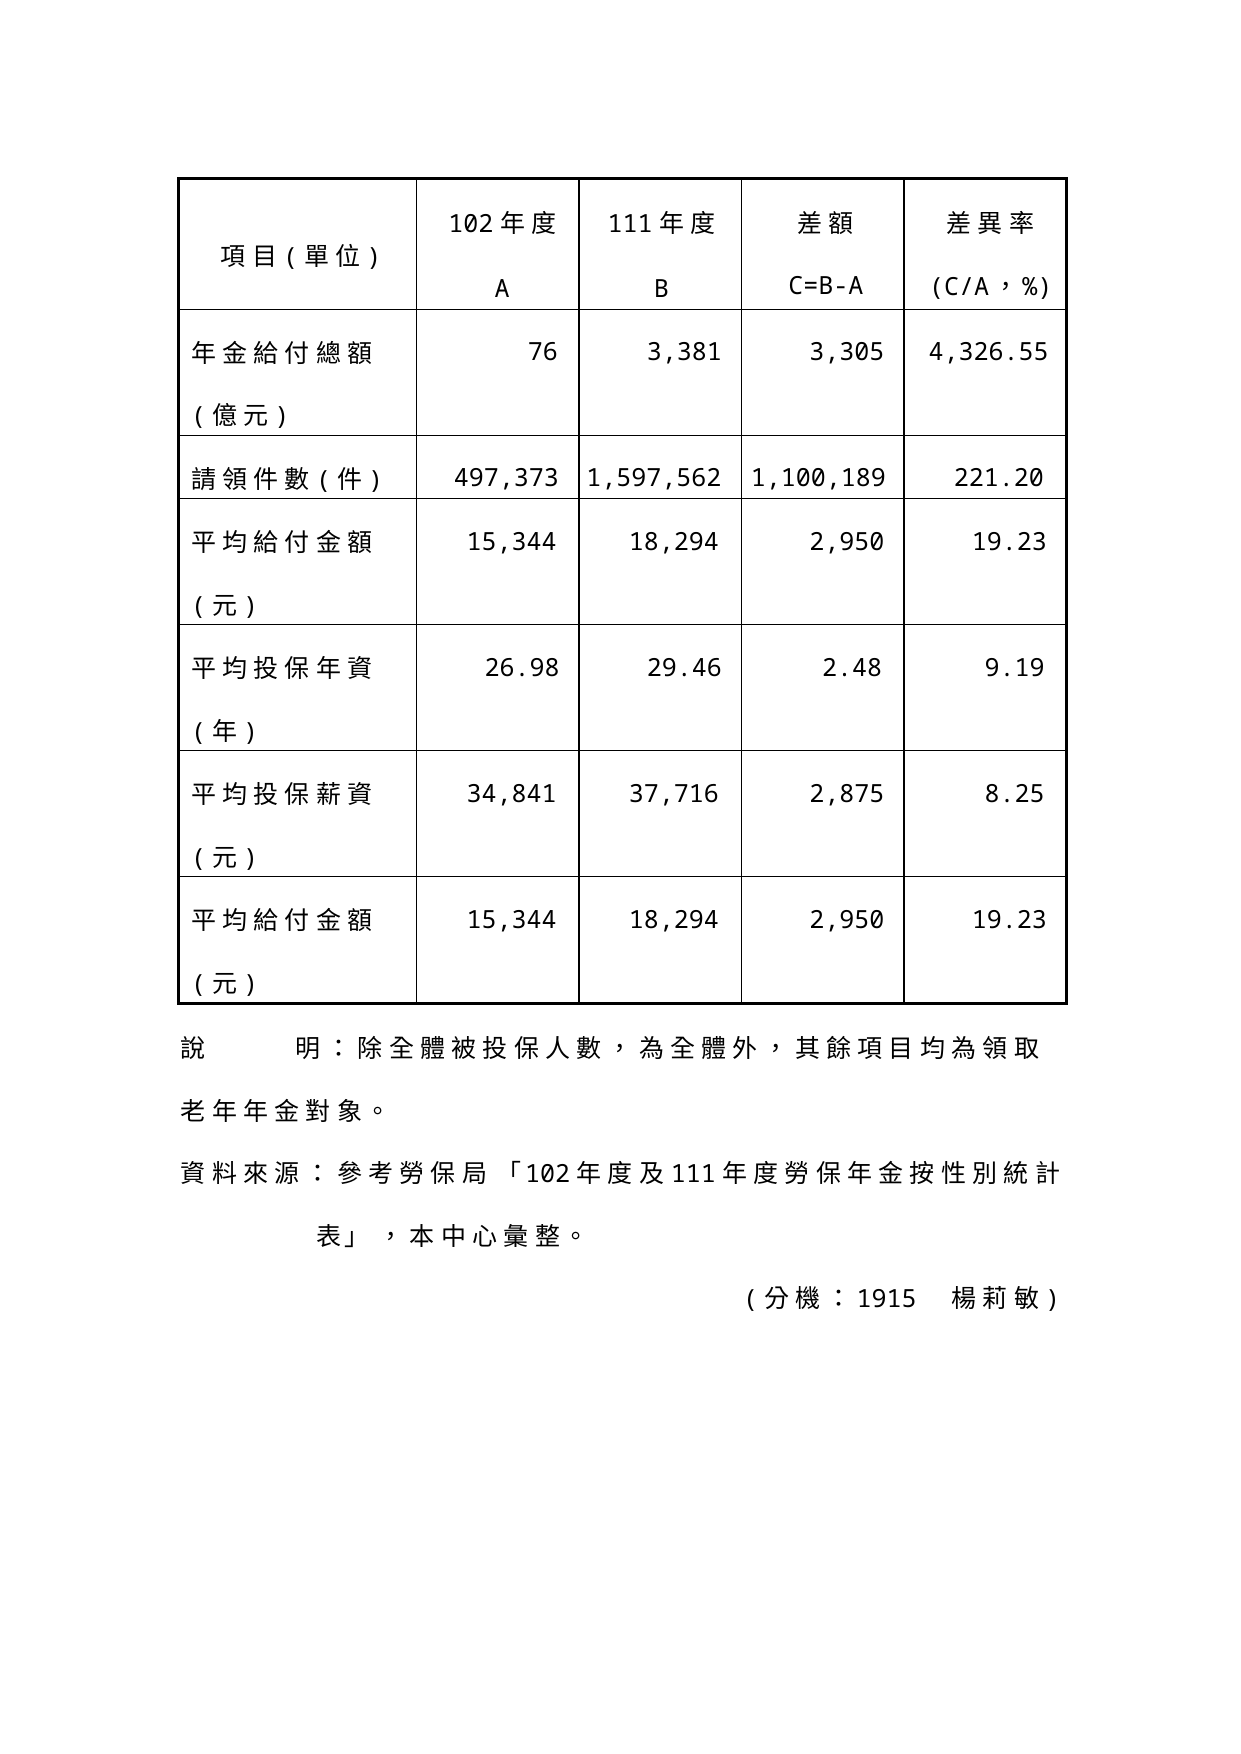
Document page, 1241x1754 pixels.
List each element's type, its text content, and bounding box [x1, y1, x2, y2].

table_cell 18,294 [580, 499, 741, 624]
table_cell 1,100,189 [742, 436, 903, 498]
table_cell 9.19 [905, 625, 1065, 750]
table_cell 19.23 [905, 877, 1065, 1002]
table_cell 平均給付金額 (元) [180, 499, 416, 624]
table_cell 15,344 [417, 877, 578, 1002]
table_cell 18,294 [580, 877, 741, 1002]
table_cell 2,875 [742, 751, 903, 876]
text (分機：1915 楊莉敏) [177, 1255, 1063, 1318]
table_cell 34,841 [417, 751, 578, 876]
table_cell 平均投保薪資(元) [180, 751, 416, 876]
table_cell 37,716 [580, 751, 741, 876]
table_cell 2,950 [742, 499, 903, 624]
table_header 差異率 (C/A，%) [905, 180, 1065, 308]
table_cell 221.20 [905, 436, 1065, 498]
table_cell 平均給付金額 (元) [180, 877, 416, 1002]
table_cell 4,326.55 [905, 310, 1065, 434]
table_cell 平均投保年資(年) [180, 625, 416, 750]
table_cell 2.48 [742, 625, 903, 750]
table_header 項目(單位) [180, 180, 416, 308]
table_cell 請領件數(件) [180, 436, 416, 498]
table_cell 497,373 [417, 436, 578, 498]
table_cell 29.46 [580, 625, 741, 750]
table_cell B [580, 243, 741, 308]
table_cell 2,950 [742, 877, 903, 1002]
table_cell A [417, 243, 578, 308]
table_cell 年金給付總額(億元) [180, 310, 416, 434]
table_header 111年度 [580, 180, 741, 243]
text 資料來源：參考勞保局「102年度及111年度勞保年金按性別統計表」，本中心彙整。 [177, 1130, 1063, 1255]
table_cell 76 [417, 310, 578, 434]
table_cell 1,597,562 [580, 436, 741, 498]
table_cell 3,381 [580, 310, 741, 434]
table_cell 8.25 [905, 751, 1065, 876]
table_cell 26.98 [417, 625, 578, 750]
text 說 明：除全體被投保人數，為全體外，其餘項目均為領取老年年金對象。 [177, 1005, 1063, 1130]
table_header 102年度 [417, 180, 578, 243]
table_cell 3,305 [742, 310, 903, 434]
table_header 差額 C=B-A [742, 180, 903, 308]
table_cell 15,344 [417, 499, 578, 624]
table_cell 19.23 [905, 499, 1065, 624]
